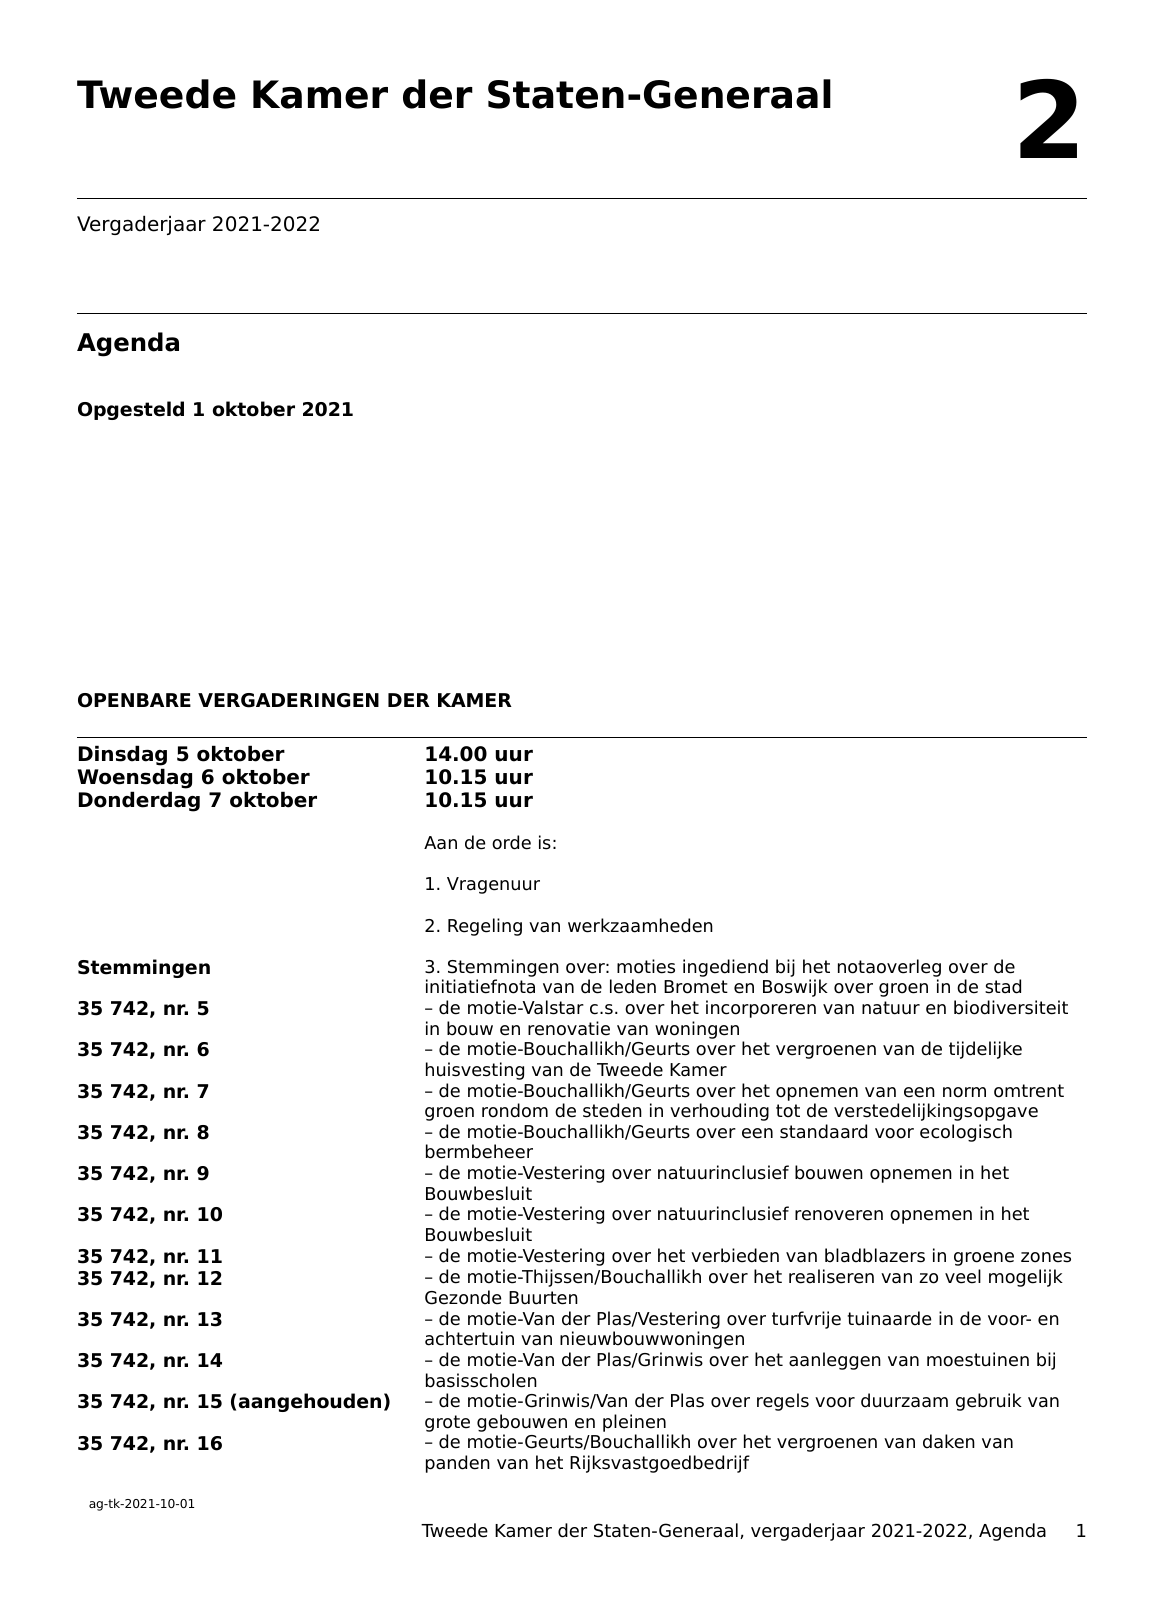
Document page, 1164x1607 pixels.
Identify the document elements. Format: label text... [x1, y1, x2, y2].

table_cell [401, 1204, 418, 1246]
table_cell 35 742, nr. 8 [77, 1122, 401, 1163]
table_cell 3. Stemmingen over: moties ingediend bij het notaoverleg over de initiatiefnota van de leden Bromet en Boswijk over groen in de stad [418, 957, 1087, 998]
table_cell [401, 789, 418, 812]
table_cell 35 742, nr. 16 [77, 1433, 401, 1474]
table_cell [401, 813, 418, 833]
table_cell 35 742, nr. 6 [77, 1039, 401, 1081]
table_cell – de motie-Thijssen/Bouchallikh over het realiseren van zo veel mogelijk Gezonde Buurten [418, 1268, 1087, 1309]
text Opgesteld 1 oktober 2021 [77, 399, 1087, 421]
table_cell [77, 916, 401, 936]
table_cell 35 742, nr. 14 [77, 1350, 401, 1391]
table_cell 35 742, nr. 7 [77, 1081, 401, 1122]
table_cell 35 742, nr. 11 [77, 1246, 401, 1267]
table_cell – de motie-Valstar c.s. over het incorporeren van natuur en biodiversiteit in bouw en renovatie van woningen [418, 998, 1087, 1039]
table_cell [401, 874, 418, 895]
table_cell [77, 895, 401, 916]
table_header 2 [886, 59, 1087, 198]
table_cell 1. Vragenuur [418, 874, 1087, 895]
table_cell 35 742, nr. 13 [77, 1309, 401, 1350]
table_cell [77, 854, 401, 874]
table_cell – de motie-Vestering over het verbieden van bladblazers in groene zones [418, 1246, 1087, 1267]
table_cell [401, 1433, 418, 1474]
table_cell 35 742, nr. 9 [77, 1163, 401, 1204]
table_cell [77, 813, 401, 833]
table_cell 35 742, nr. 12 [77, 1268, 401, 1309]
table_cell [401, 1081, 418, 1122]
table_cell [401, 833, 418, 854]
table_cell – de motie-Bouchallikh/Geurts over het vergroenen van de tijdelijke huisvesting van de Tweede Kamer [418, 1039, 1087, 1081]
table_cell [422, 314, 1087, 357]
table_header [401, 738, 418, 766]
table_cell – de motie-Van der Plas/Vestering over turfvrije tuinaarde in de voor- en achtertuin van nieuwbouwwoningen [418, 1309, 1087, 1350]
table_cell 10.15 uur [418, 789, 1087, 812]
table_cell [401, 1039, 418, 1081]
table_cell [401, 1122, 418, 1163]
table_cell [401, 1309, 418, 1350]
table_cell [418, 813, 1087, 833]
table_cell [401, 766, 418, 789]
table_header Tweede Kamer der Staten-Generaal [77, 59, 886, 198]
table_cell [401, 895, 418, 916]
table_cell Vergaderjaar 2021-2022 [77, 199, 1087, 313]
table_cell [401, 1163, 418, 1204]
table_cell – de motie-Geurts/Bouchallikh over het vergroenen van daken van panden van het Rijksvastgoedbedrijf [418, 1433, 1087, 1474]
table_cell [401, 1246, 418, 1267]
table_cell [401, 1350, 418, 1391]
table_cell [401, 936, 418, 957]
table_cell Woensdag 6 oktober [77, 766, 401, 789]
table_header 14.00 uur [418, 738, 1087, 766]
table_cell Stemmingen [77, 957, 401, 998]
table_cell [401, 916, 418, 936]
table_cell 2. Regeling van werkzaamheden [418, 916, 1087, 936]
table_cell – de motie-Bouchallikh/Geurts over het opnemen van een norm omtrent groen rondom de steden in verhouding tot de verstedelijkingsopgave [418, 1081, 1087, 1122]
table_cell [77, 833, 401, 854]
table_cell 35 742, nr. 15 (aangehouden) [77, 1391, 401, 1432]
table_cell 10.15 uur [418, 766, 1087, 789]
table_cell [418, 936, 1087, 957]
table_cell 35 742, nr. 10 [77, 1204, 401, 1246]
table_cell [401, 1391, 418, 1432]
table_cell [77, 936, 401, 957]
table_cell [401, 998, 418, 1039]
table_cell 35 742, nr. 5 [77, 998, 401, 1039]
subtitle OPENBARE VERGADERINGEN DER KAMER [77, 690, 1087, 712]
table_cell [418, 895, 1087, 916]
table_cell – de motie-Vestering over natuurinclusief bouwen opnemen in het Bouwbesluit [418, 1163, 1087, 1204]
table_cell – de motie-Van der Plas/Grinwis over het aanleggen van moestuinen bij basisscholen [418, 1350, 1087, 1391]
table_cell Donderdag 7 oktober [77, 789, 401, 812]
table_cell [401, 957, 418, 998]
table_cell Agenda [77, 314, 422, 357]
table_header Dinsdag 5 oktober [77, 738, 401, 766]
table_cell – de motie-Vestering over natuurinclusief renoveren opnemen in het Bouwbesluit [418, 1204, 1087, 1246]
table_cell [401, 1268, 418, 1309]
table_cell – de motie-Grinwis/Van der Plas over regels voor duurzaam gebruik van grote gebouwen en pleinen [418, 1391, 1087, 1432]
table_cell [418, 854, 1087, 874]
table_cell Aan de orde is: [418, 833, 1087, 854]
table_cell [77, 874, 401, 895]
table_cell – de motie-Bouchallikh/Geurts over een standaard voor ecologisch bermbeheer [418, 1122, 1087, 1163]
text ag-tk-2021-10-01 [88, 1497, 323, 1511]
table_cell [401, 854, 418, 874]
